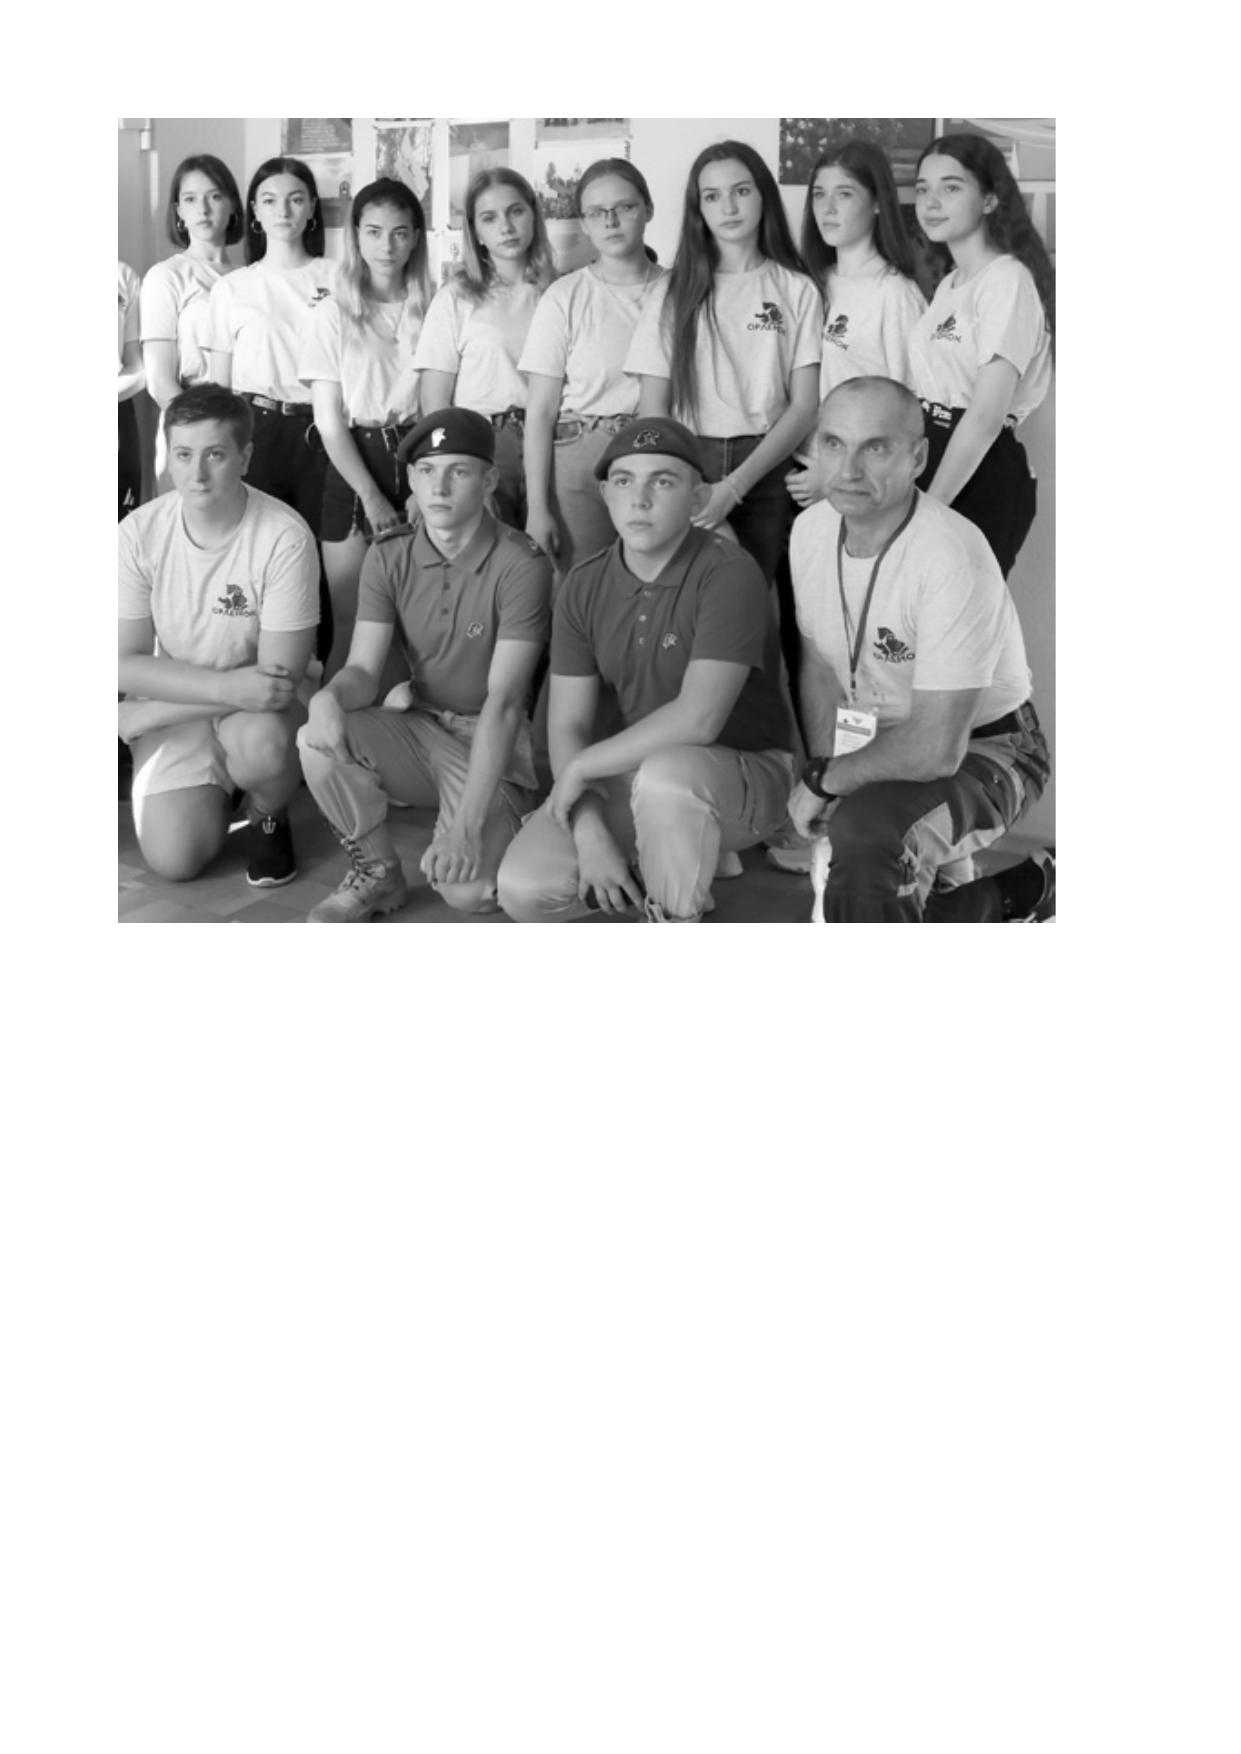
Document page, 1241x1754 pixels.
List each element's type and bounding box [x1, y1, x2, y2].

picture [118, 118, 1056, 923]
